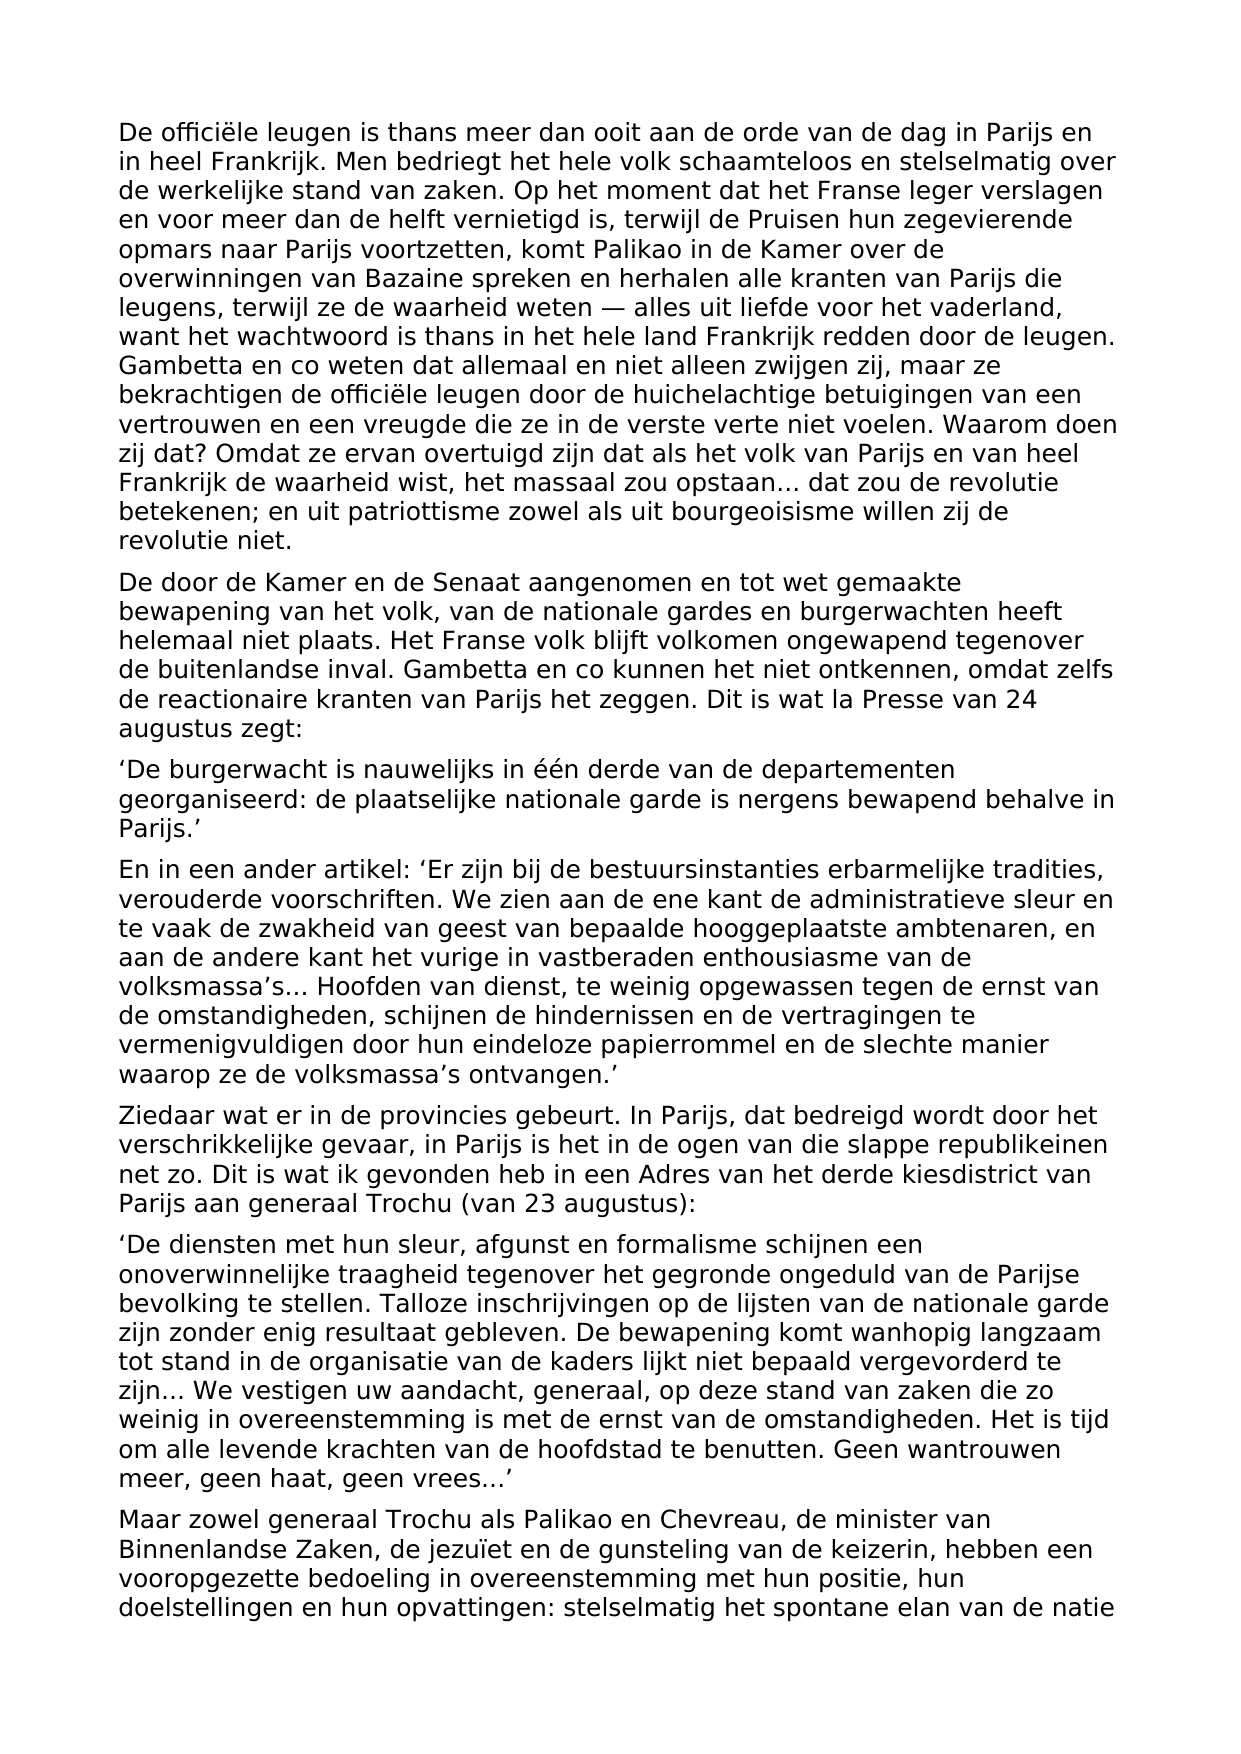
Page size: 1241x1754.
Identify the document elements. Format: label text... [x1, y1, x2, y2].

text ‘De burgerwacht is nauwelijks in één derde van de departementen georganiseerd: de plaatselijke nationale garde is nergens bewapend behalve in Parijs.’ [118, 756, 1122, 843]
text De officiële leugen is thans meer dan ooit aan de orde van de dag in Parijs en in heel Frankrijk. Men bedriegt het hele volk schaamteloos en stelselmatig over de werkelijke stand van zaken. Op het moment dat het Franse leger verslagen en voor meer dan de helft vernietigd is, terwijl de Pruisen hun zegevierende opmars naar Parijs voortzetten, komt Palikao in de Kamer over de overwinningen van Bazaine spreken en herhalen alle kranten van Parijs die leugens, terwijl ze de waarheid weten — alles uit liefde voor het vaderland, want het wachtwoord is thans in het hele land Frankrijk redden door de leugen. Gambetta en co weten dat allemaal en niet alleen zwijgen zij, maar ze bekrachtigen de officiële leugen door de huichelachtige betuigingen van een vertrouwen en een vreugde die ze in de verste verte niet voelen. Waarom doen zij dat? Omdat ze ervan overtuigd zijn dat als het volk van Parijs en van heel Frankrijk de waarheid wist, het massaal zou opstaan... dat zou de revolutie betekenen; en uit patriottisme zowel als uit bourgeoisisme willen zij de revolutie niet. [118, 118, 1122, 556]
text ‘De diensten met hun sleur, afgunst en formalisme schijnen een onoverwinnelijke traagheid tegenover het gegronde ongeduld van de Parijse bevolking te stellen. Talloze inschrijvingen op de lijsten van de nationale garde zijn zonder enig resultaat gebleven. De bewapening komt wanhopig langzaam tot stand in de organisatie van de kaders lijkt niet bepaald vergevorderd te zijn... We vestigen uw aandacht, generaal, op deze stand van zaken die zo weinig in overeenstemming is met de ernst van de omstandigheden. Het is tijd om alle levende krachten van de hoofdstad te benutten. Geen wantrouwen meer, geen haat, geen vrees...’ [118, 1231, 1122, 1493]
text De door de Kamer en de Senaat aangenomen en tot wet gemaakte bewapening van het volk, van de nationale gardes en burgerwachten heeft helemaal niet plaats. Het Franse volk blijft volkomen ongewapend tegenover de buitenlandse inval. Gambetta en co kunnen het niet ontkennen, omdat zelfs de reactionaire kranten van Parijs het zeggen. Dit is wat la Presse van 24 augustus zegt: [118, 568, 1122, 743]
text En in een ander artikel: ‘Er zijn bij de bestuursinstanties erbarmelijke tradities, verouderde voorschriften. We zien aan de ene kant de administratieve sleur en te vaak de zwakheid van geest van bepaalde hooggeplaatste ambtenaren, en aan de andere kant het vurige in vastberaden enthousiasme van de volksmassa’s... Hoofden van dienst, te weinig opgewassen tegen de ernst van de omstandigheden, schijnen de hindernissen en de vertragingen te vermenigvuldigen door hun eindeloze papierrommel en de slechte manier waarop ze de volksmassa’s ontvangen.’ [118, 856, 1122, 1089]
text Maar zowel generaal Trochu als Palikao en Chevreau, de minister van Binnenlandse Zaken, de jezuïet en de gunsteling van de keizerin, hebben een vooropgezette bedoeling in overeenstemming met hun positie, hun doelstellingen en hun opvattingen: stelselmatig het spontane elan van de natie [118, 1506, 1122, 1622]
text Ziedaar wat er in de provincies gebeurt. In Parijs, dat bedreigd wordt door het verschrikkelijke gevaar, in Parijs is het in de ogen van die slappe republikeinen net zo. Dit is wat ik gevonden heb in een Adres van het derde kiesdistrict van Parijs aan generaal Trochu (van 23 augustus): [118, 1101, 1122, 1218]
